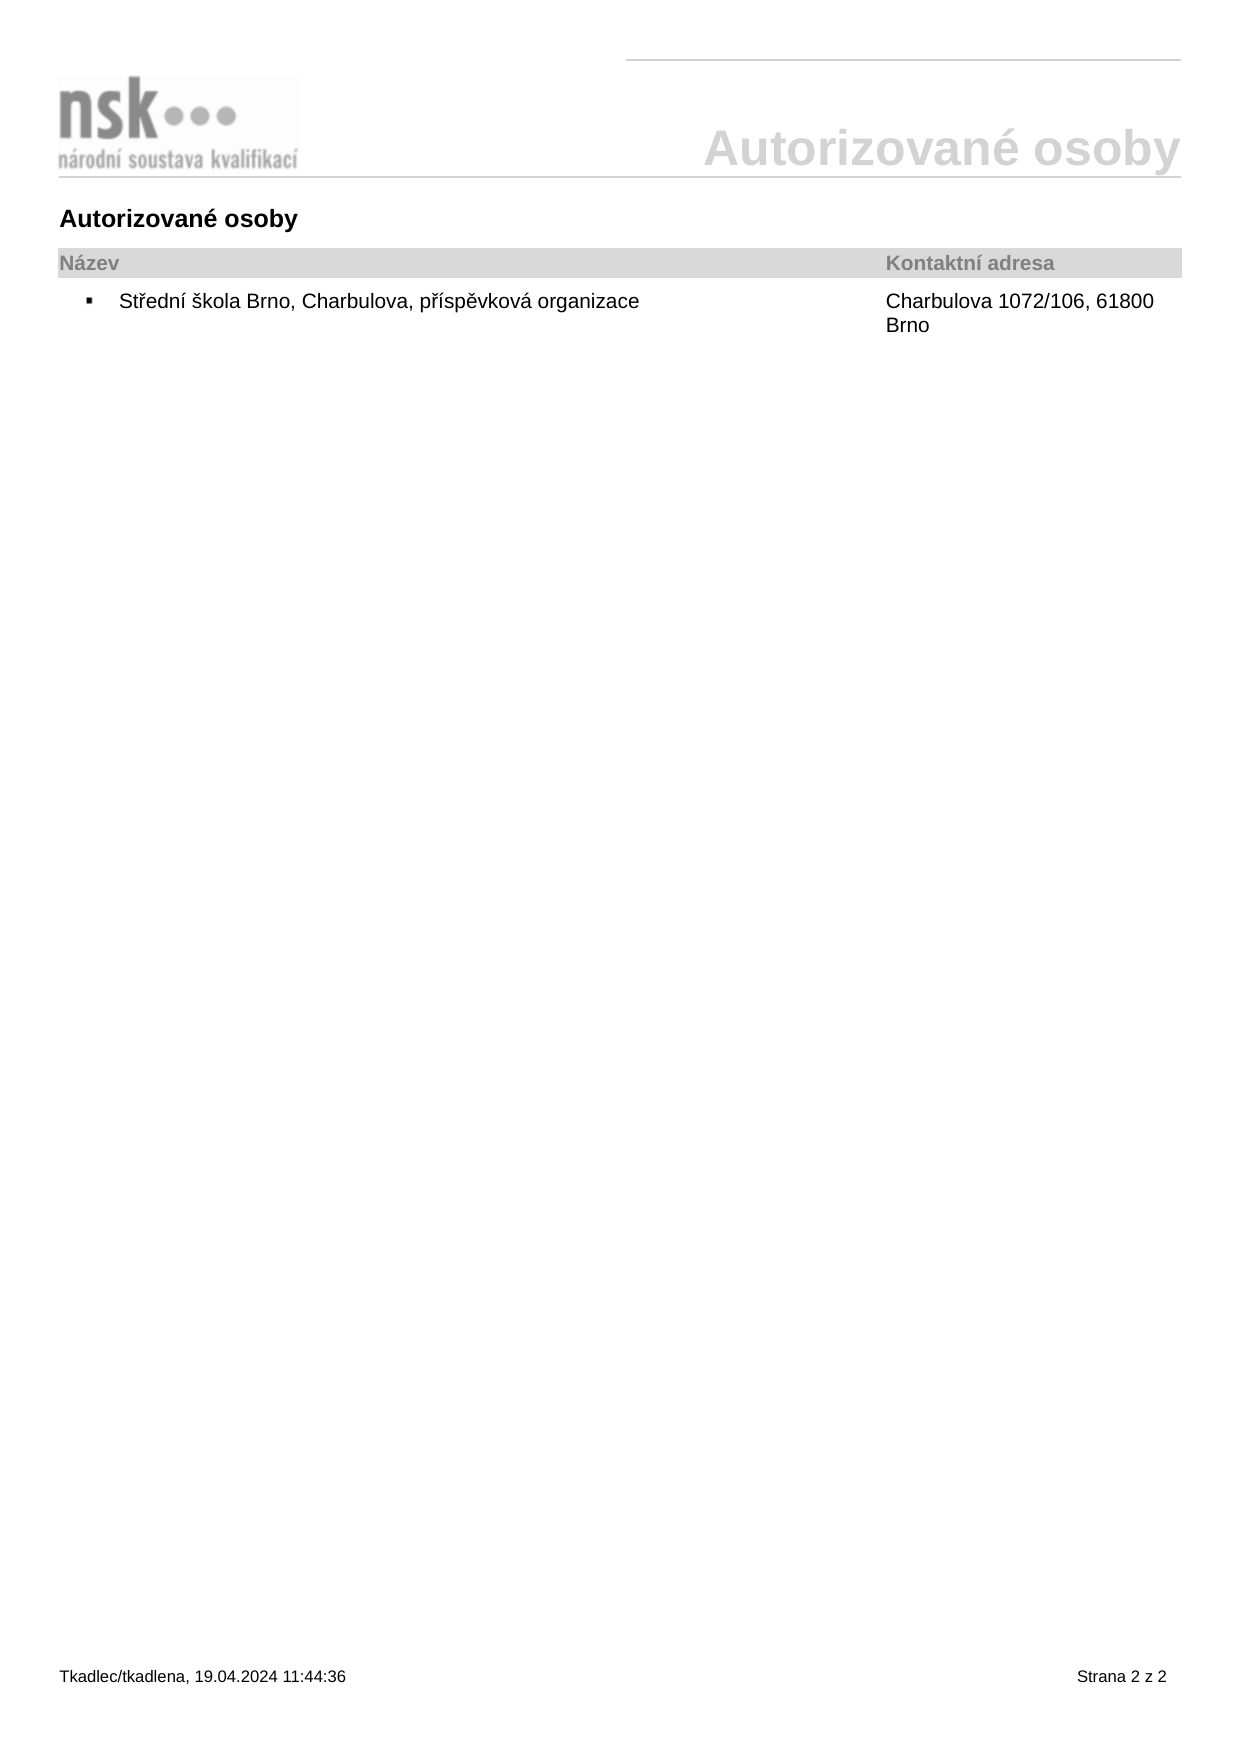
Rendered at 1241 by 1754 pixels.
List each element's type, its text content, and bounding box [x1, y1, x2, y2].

table_cell [119, 337, 481, 637]
table_cell [119, 1448, 481, 1658]
table_cell [1167, 1237, 1181, 1448]
table_cell [481, 314, 617, 337]
table_cell [860, 1448, 886, 1658]
table_cell [626, 236, 860, 248]
table_cell [626, 637, 860, 937]
table_cell [860, 337, 886, 637]
table_cell [860, 937, 886, 1237]
table_cell [59, 171, 119, 176]
table_cell [1167, 637, 1181, 937]
table_cell [886, 937, 1167, 1237]
table_cell [119, 194, 481, 200]
table_cell [618, 637, 626, 937]
table_cell [860, 236, 886, 248]
table_cell [59, 1448, 119, 1658]
table_cell [1167, 937, 1181, 1237]
table_cell Autorizované osoby [59, 200, 1181, 236]
table_cell [886, 194, 1167, 200]
table_cell Strana 2 z 2 [860, 1658, 1167, 1694]
table_cell [626, 937, 860, 1237]
table_cell [119, 171, 481, 176]
table_cell [618, 194, 626, 200]
table_cell [1167, 236, 1181, 248]
table_cell [481, 236, 617, 248]
table_cell [886, 236, 1167, 248]
table_cell [618, 170, 626, 176]
table_cell [481, 637, 617, 937]
table_cell [618, 236, 626, 248]
table_cell [886, 337, 1167, 637]
table_cell [59, 194, 119, 200]
table_cell [481, 1237, 617, 1448]
table_cell Tkadlec/tkadlena, 19.04.2024 11:44:36 [59, 1658, 860, 1694]
table_cell [481, 937, 617, 1237]
table_cell [59, 236, 119, 248]
table_cell [626, 278, 860, 289]
table_cell [860, 1237, 886, 1448]
table_cell [481, 1448, 617, 1658]
table_cell [1167, 337, 1181, 637]
table_cell [119, 278, 481, 289]
table_cell [626, 194, 860, 200]
table_cell [860, 194, 886, 200]
table_cell [626, 337, 860, 637]
table_cell [59, 314, 119, 337]
table_cell [619, 59, 626, 170]
table_cell [481, 337, 617, 637]
table_cell [59, 278, 119, 288]
table_cell Střední škola Brno, Charbulova, příspěvková organizace [119, 289, 886, 314]
table_cell [59, 937, 119, 1237]
table_cell [1167, 278, 1181, 289]
table_cell [886, 278, 1167, 289]
table_cell [119, 236, 481, 248]
table_cell [886, 637, 1167, 937]
table_cell [59, 337, 119, 637]
table_cell [481, 171, 617, 176]
table_cell [886, 1237, 1167, 1448]
table_cell [626, 1237, 860, 1448]
table_cell [119, 637, 481, 937]
table_cell Autorizované osoby [626, 61, 1181, 176]
table_cell Název [60, 250, 885, 277]
table_cell [1167, 1658, 1181, 1694]
table_cell [59, 178, 1181, 194]
table_cell [1167, 194, 1181, 200]
table_cell [1167, 1448, 1181, 1658]
picture [57, 59, 619, 171]
table_cell [119, 314, 481, 337]
table_cell [481, 194, 617, 200]
table_cell [618, 337, 626, 637]
table_cell [860, 278, 886, 289]
table_cell [626, 314, 860, 337]
table_cell [626, 1448, 860, 1658]
table_cell [481, 278, 617, 289]
table_cell Charbulova 1072/106, 61800 Brno [886, 289, 1181, 337]
table_cell [860, 314, 886, 337]
table_cell [618, 1448, 626, 1658]
table_cell [119, 937, 481, 1237]
table_cell [59, 1237, 119, 1448]
table_cell [618, 314, 626, 337]
table_cell [886, 1448, 1167, 1658]
table_cell [119, 1237, 481, 1448]
table_cell [618, 278, 626, 289]
table_cell [618, 1237, 626, 1448]
table_cell Kontaktní adresa [886, 250, 1180, 277]
table_cell [618, 937, 626, 1237]
picture [59, 288, 119, 313]
table_cell [860, 637, 886, 937]
table_cell [59, 637, 119, 937]
